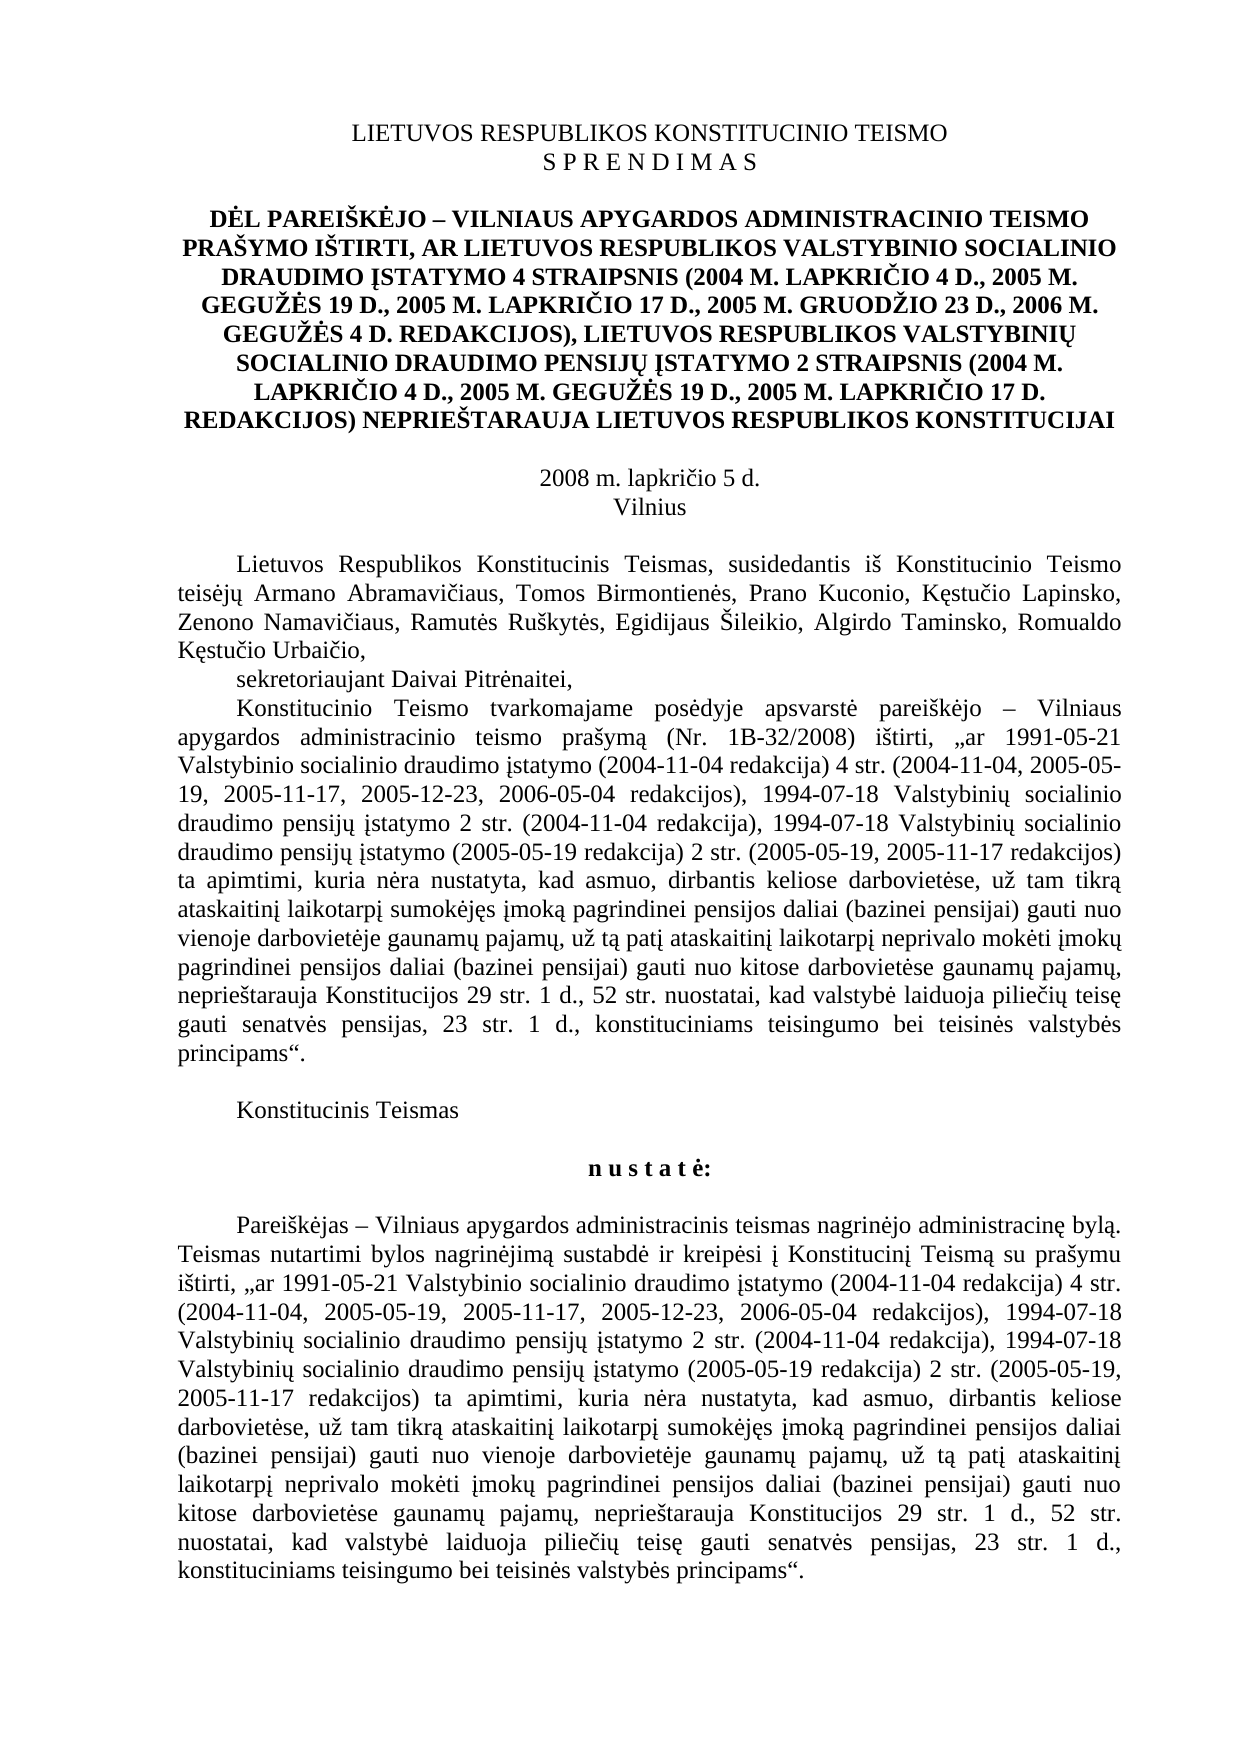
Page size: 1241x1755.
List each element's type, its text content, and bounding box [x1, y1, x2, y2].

text Konstitucinio Teismo tvarkomajame posėdyje apsvarstė pareiškėjo – Vilniaus apygardos administracinio teismo prašymą (Nr. 1B-32/2008) ištirti, „ar 1991-05-21 Valstybinio socialinio draudimo įstatymo (2004-11-04 redakcija) 4 str. (2004-11-04, 2005-05-19, 2005-11-17, 2005-12-23, 2006-05-04 redakcijos), 1994-07-18 Valstybinių socialinio draudimo pensijų įstatymo 2 str. (2004-11-04 redakcija), 1994-07-18 Valstybinių socialinio draudimo pensijų įstatymo (2005-05-19 redakcija) 2 str. (2005-05-19, 2005-11-17 redakcijos) ta apimtimi, kuria nėra nustatyta, kad asmuo, dirbantis keliose darbovietėse, už tam tikrą ataskaitinį laikotarpį sumokėjęs įmoką pagrindinei pensijos daliai (bazinei pensijai) gauti nuo vienoje darbovietėje gaunamų pajamų, už tą patį ataskaitinį laikotarpį neprivalo mokėti įmokų pagrindinei pensijos daliai (bazinei pensijai) gauti nuo kitose darbovietėse gaunamų pajamų, neprieštarauja Konstitucijos 29 str. 1 d., 52 str. nuostatai, kad valstybė laiduoja piliečių teisę gauti senatvės pensijas, 23 str. 1 d., konstituciniams teisingumo bei teisinės valstybės principams“. [177, 693, 1122, 1067]
text LIETUVOS RESPUBLIKOS KONSTITUCINIO TEISMO [177, 118, 1122, 147]
text Lietuvos Respublikos Konstitucinis Teismas, susidedantis iš Konstitucinio Teismo teisėjų Armano Abramavičiaus, Tomos Birmontienės, Prano Kuconio, Kęstučio Lapinsko, Zenono Namavičiaus, Ramutės Ruškytės, Egidijaus Šileikio, Algirdo Taminsko, Romualdo Kęstučio Urbaičio, [177, 549, 1122, 664]
text nustatė: [177, 1153, 1122, 1182]
text SPRENDIMAS [177, 147, 1122, 176]
text Konstitucinis Teismas [177, 1096, 1122, 1124]
text sekretoriaujant Daivai Pitrėnaitei, [177, 664, 1122, 693]
text 2008 m. lapkričio 5 d. [177, 463, 1122, 492]
text DĖL PAREIŠKĖJO – VILNIAUS APYGARDOS ADMINISTRACINIO TEISMO PRAŠYMO IŠTIRTI, AR LIETUVOS RESPUBLIKOS VALSTYBINIO SOCIALINIO DRAUDIMO ĮSTATYMO 4 STRAIPSNIS (2004 M. LAPKRIČIO 4 D., 2005 M. GEGUŽĖS 19 D., 2005 M. LAPKRIČIO 17 D., 2005 M. GRUODŽIO 23 D., 2006 M. GEGUŽĖS 4 D. REDAKCIJOS), LIETUVOS RESPUBLIKOS VALSTYBINIŲ SOCIALINIO DRAUDIMO PENSIJŲ ĮSTATYMO 2 STRAIPSNIS (2004 M. LAPKRIČIO 4 D., 2005 M. GEGUŽĖS 19 D., 2005 M. LAPKRIČIO 17 D. REDAKCIJOS) NEPRIEŠTARAUJA LIETUVOS RESPUBLIKOS KONSTITUCIJAI [177, 204, 1122, 434]
text Vilnius [177, 492, 1122, 521]
text Pareiškėjas – Vilniaus apygardos administracinis teismas nagrinėjo administracinę bylą. Teismas nutartimi bylos nagrinėjimą sustabdė ir kreipėsi į Konstitucinį Teismą su prašymu ištirti, „ar 1991-05-21 Valstybinio socialinio draudimo įstatymo (2004-11-04 redakcija) 4 str. (2004-11-04, 2005-05-19, 2005-11-17, 2005-12-23, 2006-05-04 redakcijos), 1994-07-18 Valstybinių socialinio draudimo pensijų įstatymo 2 str. (2004-11-04 redakcija), 1994-07-18 Valstybinių socialinio draudimo pensijų įstatymo (2005-05-19 redakcija) 2 str. (2005-05-19, 2005-11-17 redakcijos) ta apimtimi, kuria nėra nustatyta, kad asmuo, dirbantis keliose darbovietėse, už tam tikrą ataskaitinį laikotarpį sumokėjęs įmoką pagrindinei pensijos daliai (bazinei pensijai) gauti nuo vienoje darbovietėje gaunamų pajamų, už tą patį ataskaitinį laikotarpį neprivalo mokėti įmokų pagrindinei pensijos daliai (bazinei pensijai) gauti nuo kitose darbovietėse gaunamų pajamų, neprieštarauja Konstitucijos 29 str. 1 d., 52 str. nuostatai, kad valstybė laiduoja piliečių teisę gauti senatvės pensijas, 23 str. 1 d., konstituciniams teisingumo bei teisinės valstybės principams“. [177, 1211, 1122, 1584]
